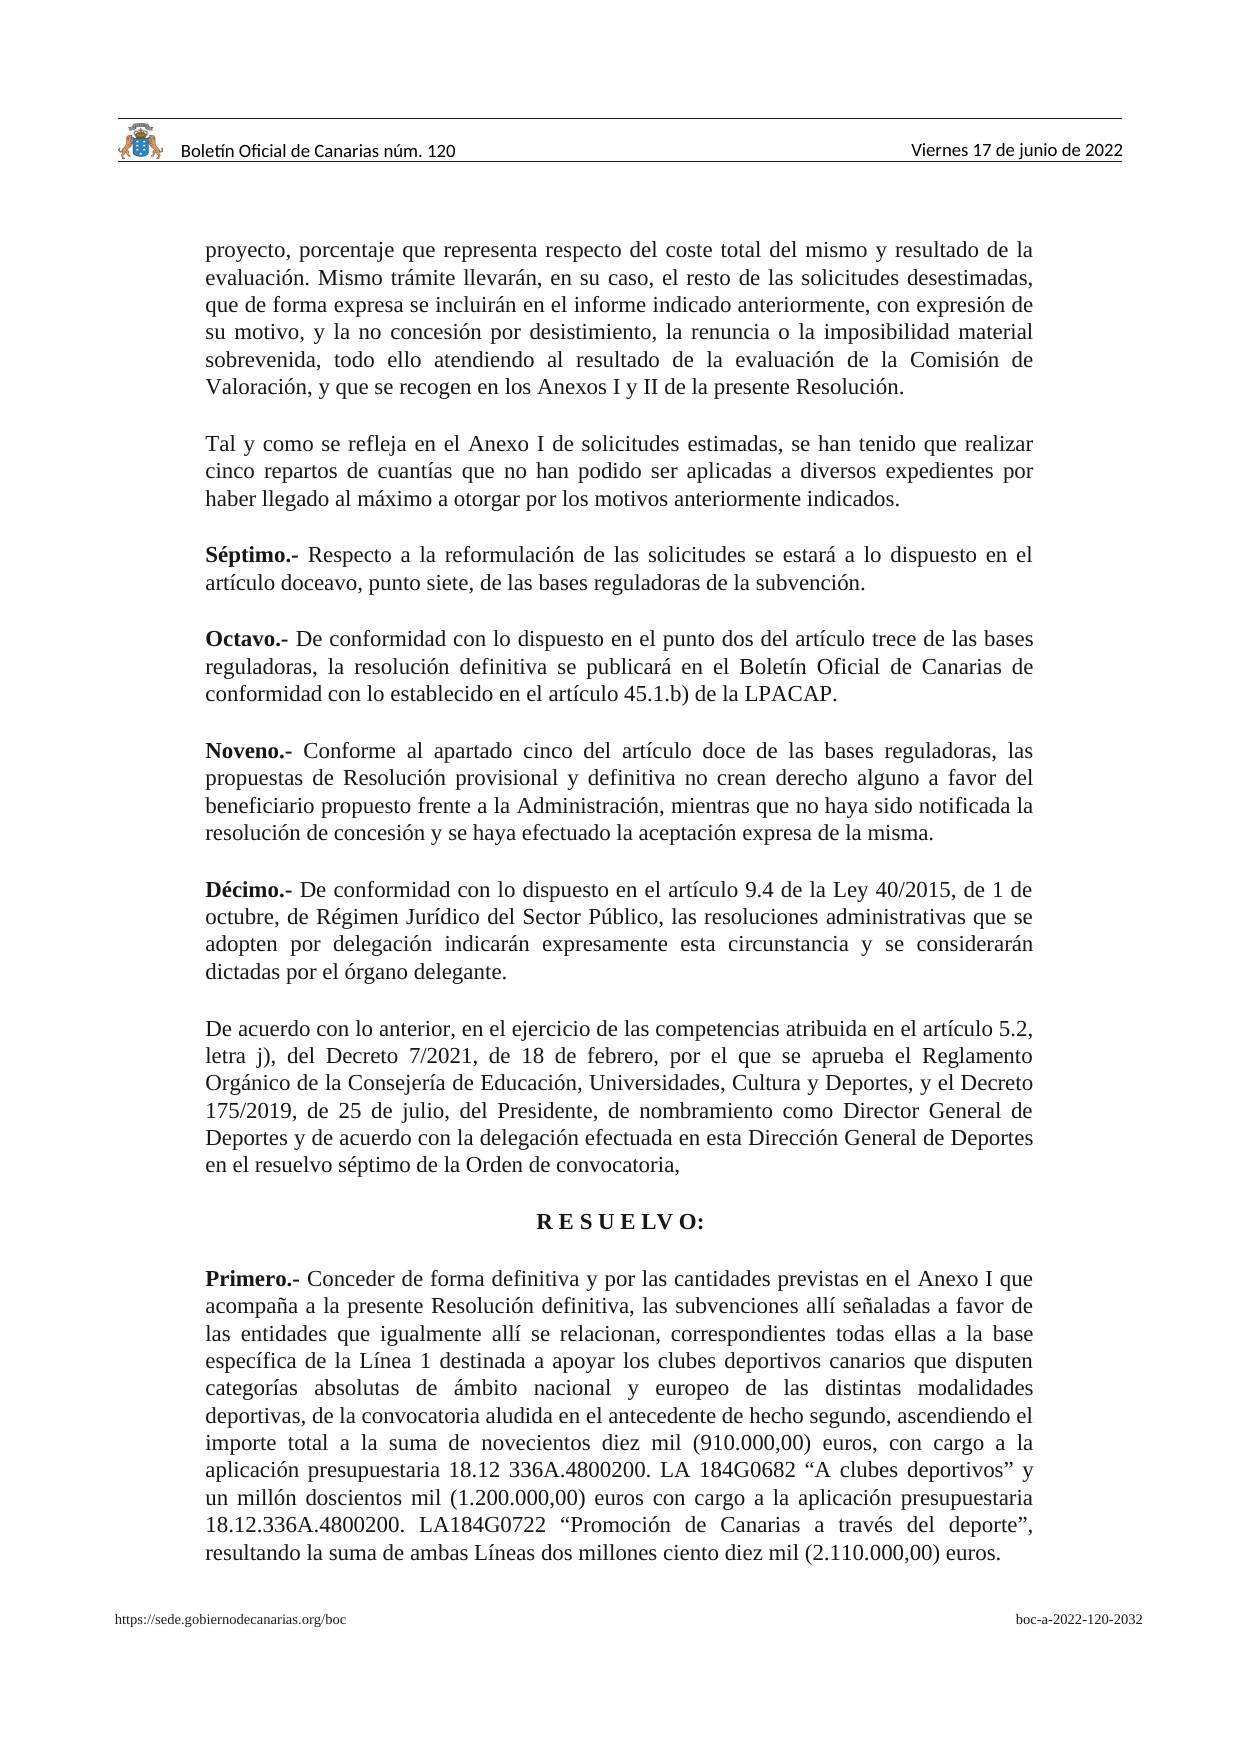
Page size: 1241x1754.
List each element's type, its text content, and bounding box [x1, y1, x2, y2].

text Séptimo.- Respecto a la reformulación de las solicitudes se estará a lo dispuesto en el artículo doceavo, punto siete, de las bases reguladoras de la subvención. [205, 541, 1035, 595]
text R E S U E LV O: [205, 1208, 1035, 1234]
text proyecto, porcentaje que representa respecto del coste total del mismo y resultado de la evaluación. Mismo trámite llevarán, en su caso, el resto de las solicitudes desestimadas, que de forma expresa se incluirán en el informe indicado anteriormente, con expresión de su motivo, y la no concesión por desistimiento, la renuncia o la imposibilidad material sobrevenida, todo ello atendiendo al resultado de la evaluación de la Comisión de Valoración, y que se recogen en los Anexos I y II de la presente Resolución. [205, 236, 1035, 399]
text Décimo.- De conformidad con lo dispuesto en el artículo 9.4 de la Ley 40/2015, de 1 de octubre, de Régimen Jurídico del Sector Público, las resoluciones administrativas que se adopten por delegación indicarán expresamente esta circunstancia y se considerarán dictadas por el órgano delegante. [205, 876, 1035, 984]
text Tal y como se refleja en el Anexo I de solicitudes estimadas, se han tenido que realizar cinco repartos de cuantías que no han podido ser aplicadas a diversos expedientes por haber llegado al máximo a otorgar por los motivos anteriormente indicados. [205, 430, 1035, 511]
text Noveno.- Conforme al apartado cinco del artículo doce de las bases reguladoras, las propuestas de Resolución provisional y definitiva no crean derecho alguno a favor del beneficiario propuesto frente a la Administración, mientras que no haya sido notificada la resolución de concesión y se haya efectuado la aceptación expresa de la misma. [205, 737, 1035, 845]
text Octavo.- De conformidad con lo dispuesto en el punto dos del artículo trece de las bases reguladoras, la resolución definitiva se publicará en el Boletín Oficial de Canarias de conformidad con lo establecido en el artículo 45.1.b) de la LPACAP. [205, 625, 1035, 707]
text De acuerdo con lo anterior, en el ejercicio de las competencias atribuida en el artículo 5.2, letra j), del Decreto 7/2021, de 18 de febrero, por el que se aprueba el Reglamento Orgánico de la Consejería de Educación, Universidades, Cultura y Deportes, y el Decreto 175/2019, de 25 de julio, del Presidente, de nombramiento como Director General de Deportes y de acuerdo con la delegación efectuada en esta Dirección General de Deportes en el resuelvo séptimo de la Orden de convocatoria, [205, 1014, 1035, 1178]
text Primero.- Conceder de forma definitiva y por las cantidades previstas en el Anexo I que acompaña a la presente Resolución definitiva, las subvenciones allí señaladas a favor de las entidades que igualmente allí se relacionan, correspondientes todas ellas a la base específica de la Línea 1 destinada a apoyar los clubes deportivos canarios que disputen categorías absolutas de ámbito nacional y europeo de las distintas modalidades deportivas, de la convocatoria aludida en el antecedente de hecho segundo, ascendiendo el importe total a la suma de novecientos diez mil (910.000,00) euros, con cargo a la aplicación presupuestaria 18.12 336A.4800200. LA 184G0682 “A clubes deportivos” y un millón doscientos mil (1.200.000,00) euros con cargo a la aplicación presupuestaria 18.12.336A.4800200. LA184G0722 “Promoción de Canarias a través del deporte”, resultando la suma de ambas Líneas dos millones ciento diez mil (2.110.000,00) euros. [205, 1265, 1035, 1565]
